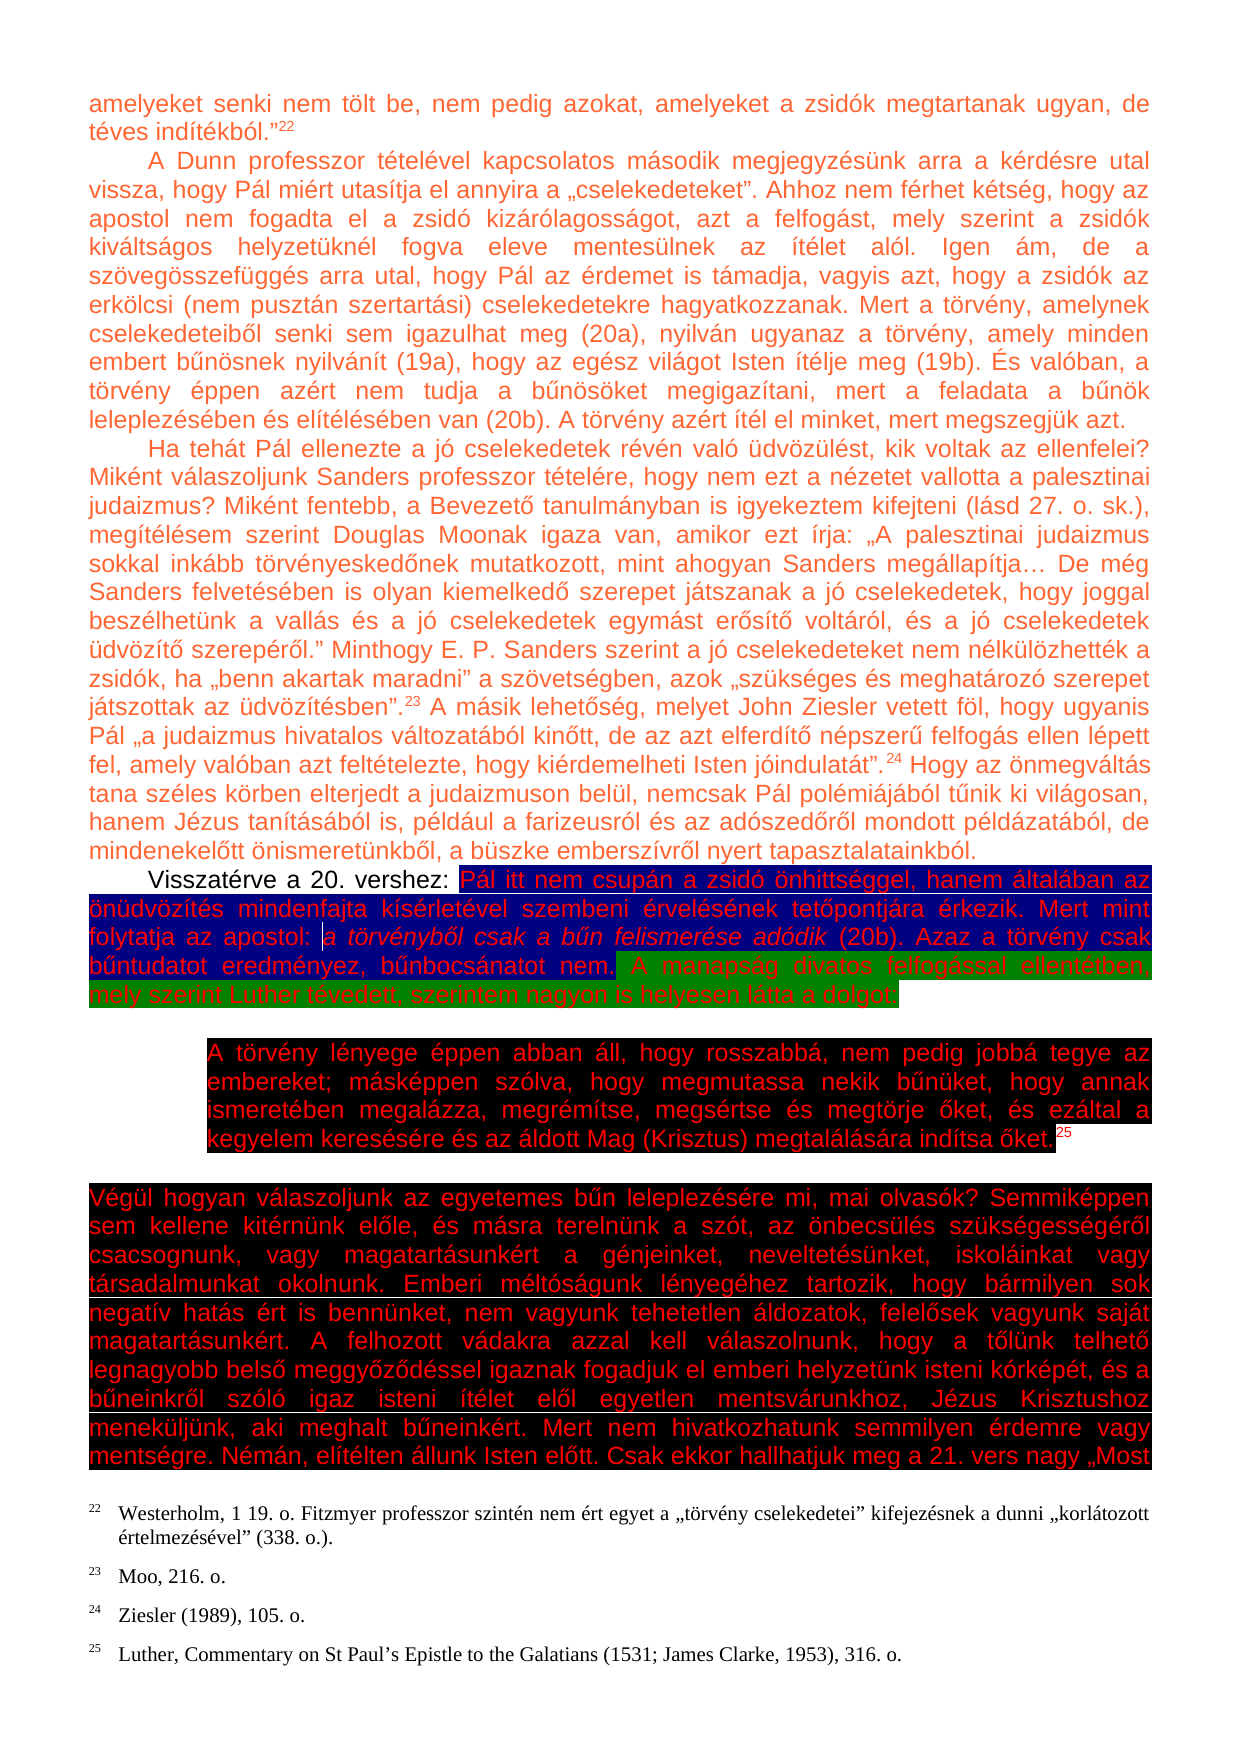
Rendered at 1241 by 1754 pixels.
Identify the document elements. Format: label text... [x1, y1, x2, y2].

text Westerholm, 1 19. o. Fitzmyer professzor szintén nem ért egyet a „törvény cselekedetei” kifejezésnek a dunni „korlátozott értelmezésével” (338. o.). [88, 1501, 1152, 1549]
text A Dunn professzor tételével kapcsolatos második megjegyzésünk arra a kérdésre utal vissza, hogy Pál miért utasítja el annyira a „cselekedeteket”. Ahhoz nem férhet kétség, hogy az apostol nem fogadta el a zsidó kizárólagosságot, azt a felfogást, mely szerint a zsidók kiváltságos helyzetüknél fogva eleve mentesülnek az ítélet alól. Igen ám, de a szövegösszefüggés arra utal, hogy Pál az érdemet is támadja, vagyis azt, hogy a zsidók az erkölcsi (nem pusztán szertartási) cselekedetekre hagyatkozzanak. Mert a törvény, amelynek cselekedeteiből senki sem igazulhat meg (20a), nyilván ugyanaz a törvény, amely minden embert bűnösnek nyilvánít (19a), hogy az egész világot Isten ítélje meg (19b). És valóban, a törvény éppen azért nem tudja a bűnösöket megigazítani, mert a feladata a bűnök leleplezésében és elítélésében van (20b). A törvény azért ítél el minket, mert megszegjük azt. [88, 146, 1152, 433]
text Visszatérve a 20. vershez: Pál itt nem csupán a zsidó önhittséggel, hanem általában az önüdvözítés mindenfajta kísérletével szembeni érvelésének tetőpontjára érkezik. Mert mint folytatja az apostol: a törvényből csak a bűn felismerése adódik (20b). Azaz a törvény csak bűntudatot eredményez, bűnbocsánatot nem. A manapság divatos felfogással ellentétben, mely szerint Luther tévedett, szerintem nagyon is helyesen látta a dolgot: [88, 865, 1152, 1008]
text Ziesler (1989), 105. o. [88, 1602, 1152, 1627]
text Ha tehát Pál ellenezte a jó cselekedetek révén való üdvözülést, kik voltak az ellenfelei? Miként válaszoljunk Sanders professzor tételére, hogy nem ezt a nézetet vallotta a palesztinai judaizmus? Miként fentebb, a Bevezető tanulmányban is igyekeztem kifejteni (lásd 27. o. sk.), megítélésem szerint Douglas Moonak igaza van, amikor ezt írja: „A palesztinai judaizmus sokkal inkább törvényeskedőnek mutatkozott, mint ahogyan Sanders megállapítja… De még Sanders felvetésében is olyan kiemelkedő szerepet játszanak a jó cselekedetek, hogy joggal beszélhetünk a vallás és a jó cselekedetek egymást erősítő voltáról, és a jó cselekedetek üdvözítő szerepéről.” Minthogy E. P. Sanders szerint a jó cselekedeteket nem nélkülözhették a zsidók, ha „benn akartak maradni” a szövetségben, azok „szükséges és meghatározó szerepet játszottak az üdvözítésben”. A másik lehetőség, melyet John Ziesler vetett föl, hogy ugyanis Pál „a judaizmus hivatalos változatából kinőtt, de az azt elferdítő népszerű felfogás ellen lépett fel, amely valóban azt feltételezte, hogy kiérdemelheti Isten jóindulatát”. Hogy az önmegváltás tana széles körben elterjedt a judaizmuson belül, nemcsak Pál polémiájából tűnik ki világosan, hanem Jézus tanításából is, például a farizeusról és az adószedőről mondott példázatából, de mindenekelőtt önismeretünkből, a büszke emberszívről nyert tapasztalatainkból. [88, 433, 1152, 865]
text Végül hogyan válaszoljunk az egyetemes bűn leleplezésére mi, mai olvasók? Semmiképpen sem kellene kitérnünk előle, és másra terelnünk a szót, az önbecsülés szükségességéről csacsognunk, vagy magatartásunkért a génjeinket, neveltetésünket, iskoláinkat vagy társadalmunkat okolnunk. Emberi méltóságunk lényegéhez tartozik, hogy bármilyen sok negatív hatás ért is bennünket, nem vagyunk tehetetlen áldozatok, felelősek vagyunk saját magatartásunkért. A felhozott vádakra azzal kell válaszolnunk, hogy a tőlünk telhető legnagyobb belső meggyőződéssel igaznak fogadjuk el emberi helyzetünk isteni kórképét, és a bűneinkről szóló igaz isteni ítélet elől egyetlen mentsvárunkhoz, Jézus Krisztushoz meneküljünk, aki meghalt bűneinkért. Mert nem hivatkozhatunk semmilyen érdemre vagy mentségre. Némán, elítélten állunk Isten előtt. Csak ekkor hallhatjuk meg a 21. vers nagy „Most [88, 1182, 1152, 1470]
text A törvény lényege éppen abban áll, hogy rosszabbá, nem pedig jobbá tegye az embereket; másképpen szólva, hogy megmutassa nekik bűnüket, hogy annak ismeretében megalázza, megrémítse, megsértse és megtörje őket, és ezáltal a kegyelem keresésére és az áldott Mag (Krisztus) megtalálására indítsa őket. [207, 1038, 1152, 1153]
text amelyeket senki nem tölt be, nem pedig azokat, amelyeket a zsidók megtartanak ugyan, de téves indítékból.” [88, 88, 1152, 146]
text Luther, Commentary on St Paul’s Epistle to the Galatians (1531; James Clarke, 1953), 316. o. [88, 1641, 1152, 1665]
text Moo, 216. o. [88, 1564, 1152, 1588]
